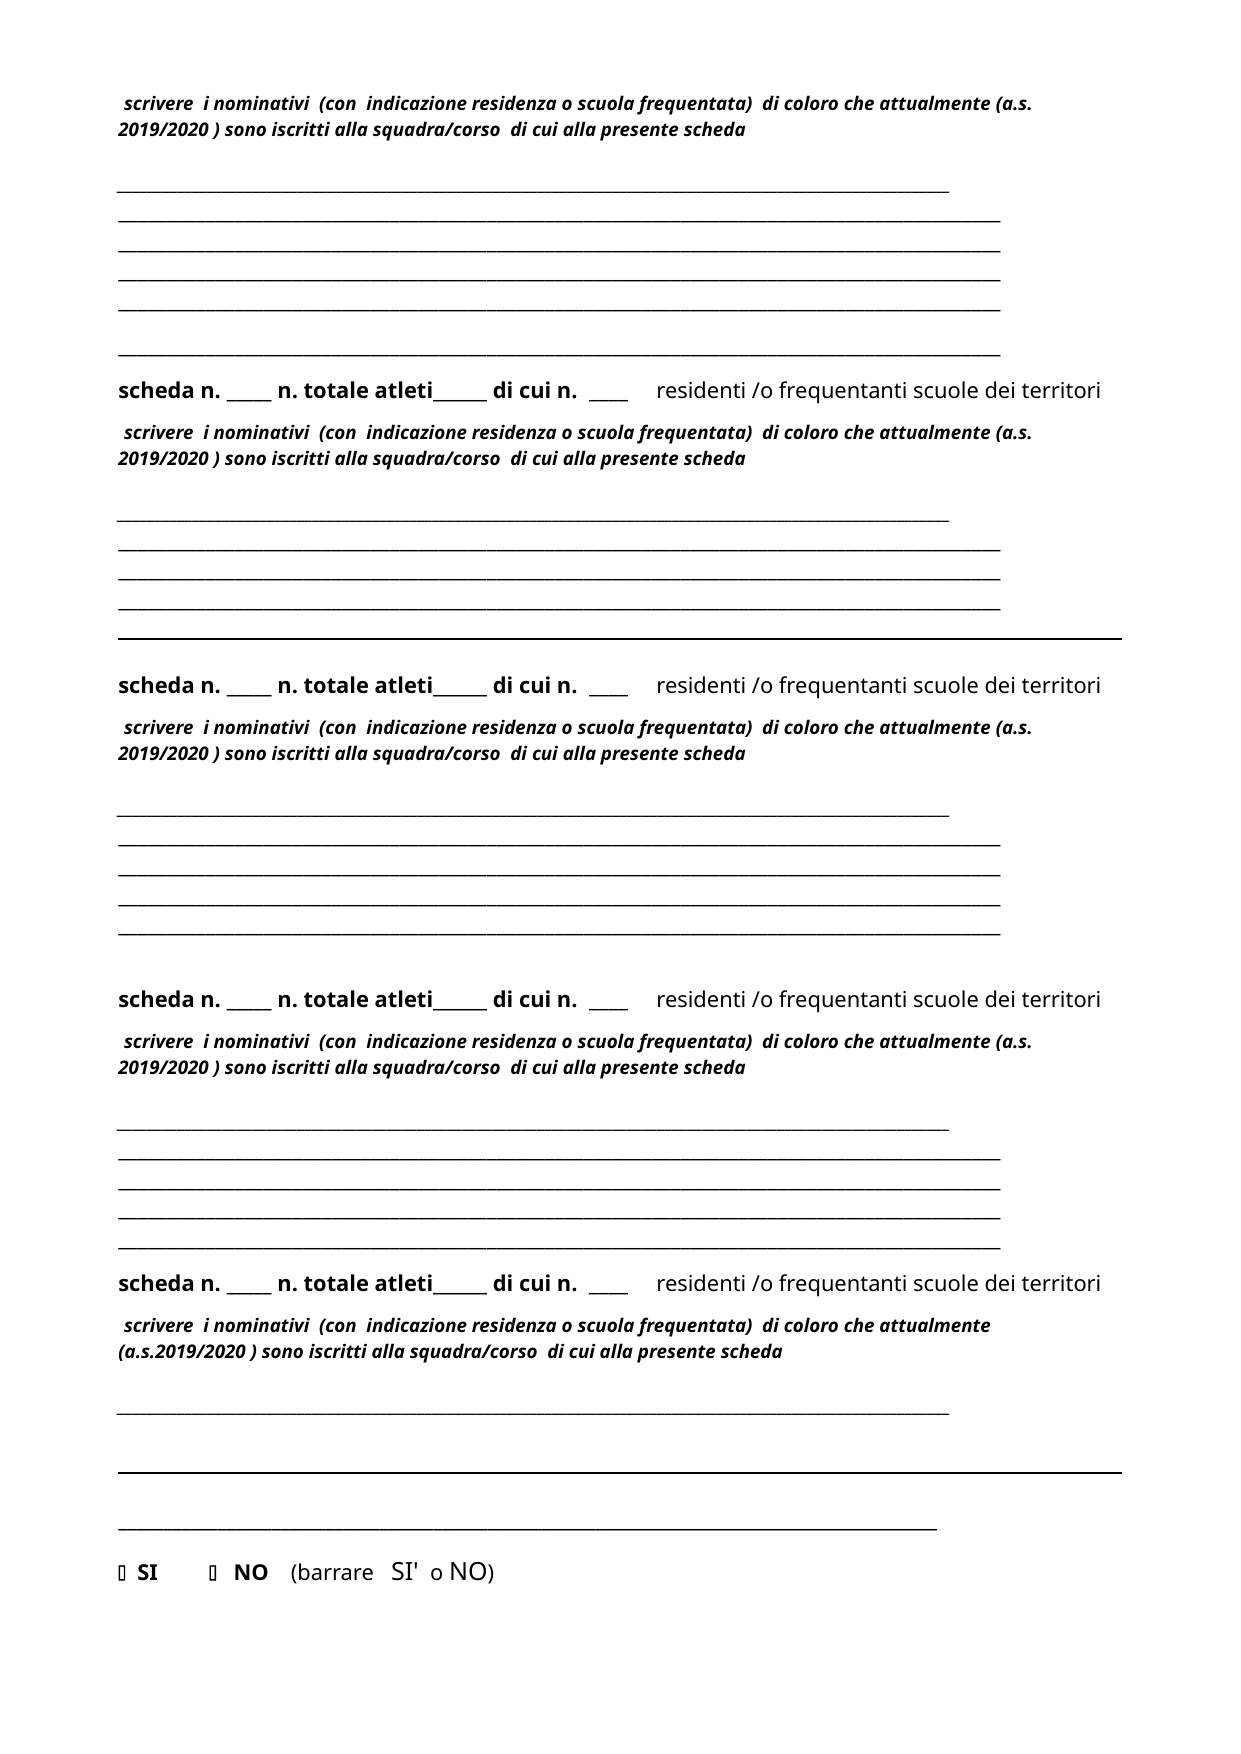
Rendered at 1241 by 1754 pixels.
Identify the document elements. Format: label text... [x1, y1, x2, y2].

text scrivere i nominativi (con indicazione residenza o scuola frequentata) di coloro che attualmente (a.s. 2019/2020 ) sono iscritti alla squadra/corso di cui alla presente scheda [118, 91, 1122, 142]
text _______________________________________________________________________________________________________________ [118, 499, 1122, 525]
text ___________________________________________________________________________________________ [118, 879, 1122, 909]
text ___________________________________________________________________________________________ [118, 584, 1122, 614]
text ___________________________________________________________________________________________ [118, 820, 1122, 850]
text ___________________________________________________________________________________________ [118, 1134, 1122, 1164]
text scrivere i nominativi (con indicazione residenza o scuola frequentata) di coloro che attualmente (a.s. 2019/2020 ) sono iscritti alla squadra/corso di cui alla presente scheda [118, 419, 1122, 470]
text scheda n. _____ n. totale atleti______ di cui n. ____ residenti /o frequentanti scuole dei territori [118, 670, 1122, 700]
text SI  NO(barrare SI' o NO) [118, 1553, 1122, 1587]
text ___________________________________________________________________________________________ [118, 1193, 1122, 1223]
text ___________________________________________________________________________________________ [118, 554, 1122, 584]
text ___________________________________________________________________________________________ [118, 909, 1122, 939]
text _______________________________________________________________________________________________________________ [118, 794, 1122, 820]
text ___________________________________________________________________________________________ [118, 330, 1122, 360]
text ___________________________________________________________________________________________ [118, 1164, 1122, 1193]
text ___________________________________________________________________________________________ [118, 1504, 1122, 1533]
text scheda n. _____ n. totale atleti______ di cui n. ____ residenti /o frequentanti scuole dei territori [118, 984, 1122, 1014]
text scrivere i nominativi (con indicazione residenza o scuola frequentata) di coloro che attualmente (a.s.2019/2020 ) sono iscritti alla squadra/corso di cui alla presente scheda [118, 1313, 1122, 1364]
text scrivere i nominativi (con indicazione residenza o scuola frequentata) di coloro che attualmente (a.s. 2019/2020 ) sono iscritti alla squadra/corso di cui alla presente scheda [118, 715, 1122, 766]
text ___________________________________________________________________________________________ [118, 196, 1122, 226]
text _______________________________________________________________________________________________________________ [118, 1392, 1122, 1418]
text scrivere i nominativi (con indicazione residenza o scuola frequentata) di coloro che attualmente (a.s. 2019/2020 ) sono iscritti alla squadra/corso di cui alla presente scheda [118, 1028, 1122, 1079]
text ___________________________________________________________________________________________ [118, 850, 1122, 879]
text _______________________________________________________________________________________________________________ [118, 1108, 1122, 1134]
text scheda n. _____ n. totale atleti______ di cui n. ____ residenti /o frequentanti scuole dei territori [118, 375, 1122, 404]
text scheda n. _____ n. totale atleti______ di cui n. ____ residenti /o frequentanti scuole dei territori [118, 1268, 1122, 1298]
text _______________________________________________________________________________________________________________ [118, 170, 1122, 196]
text ___________________________________________________________________________________________ [118, 226, 1122, 256]
text ___________________________________________________________________________________________ [118, 525, 1122, 554]
text ___________________________________________________________________________________________ [118, 256, 1122, 285]
text ___________________________________________________________________________________________ [118, 1223, 1122, 1253]
text ___________________________________________________________________________________________ [118, 285, 1122, 315]
